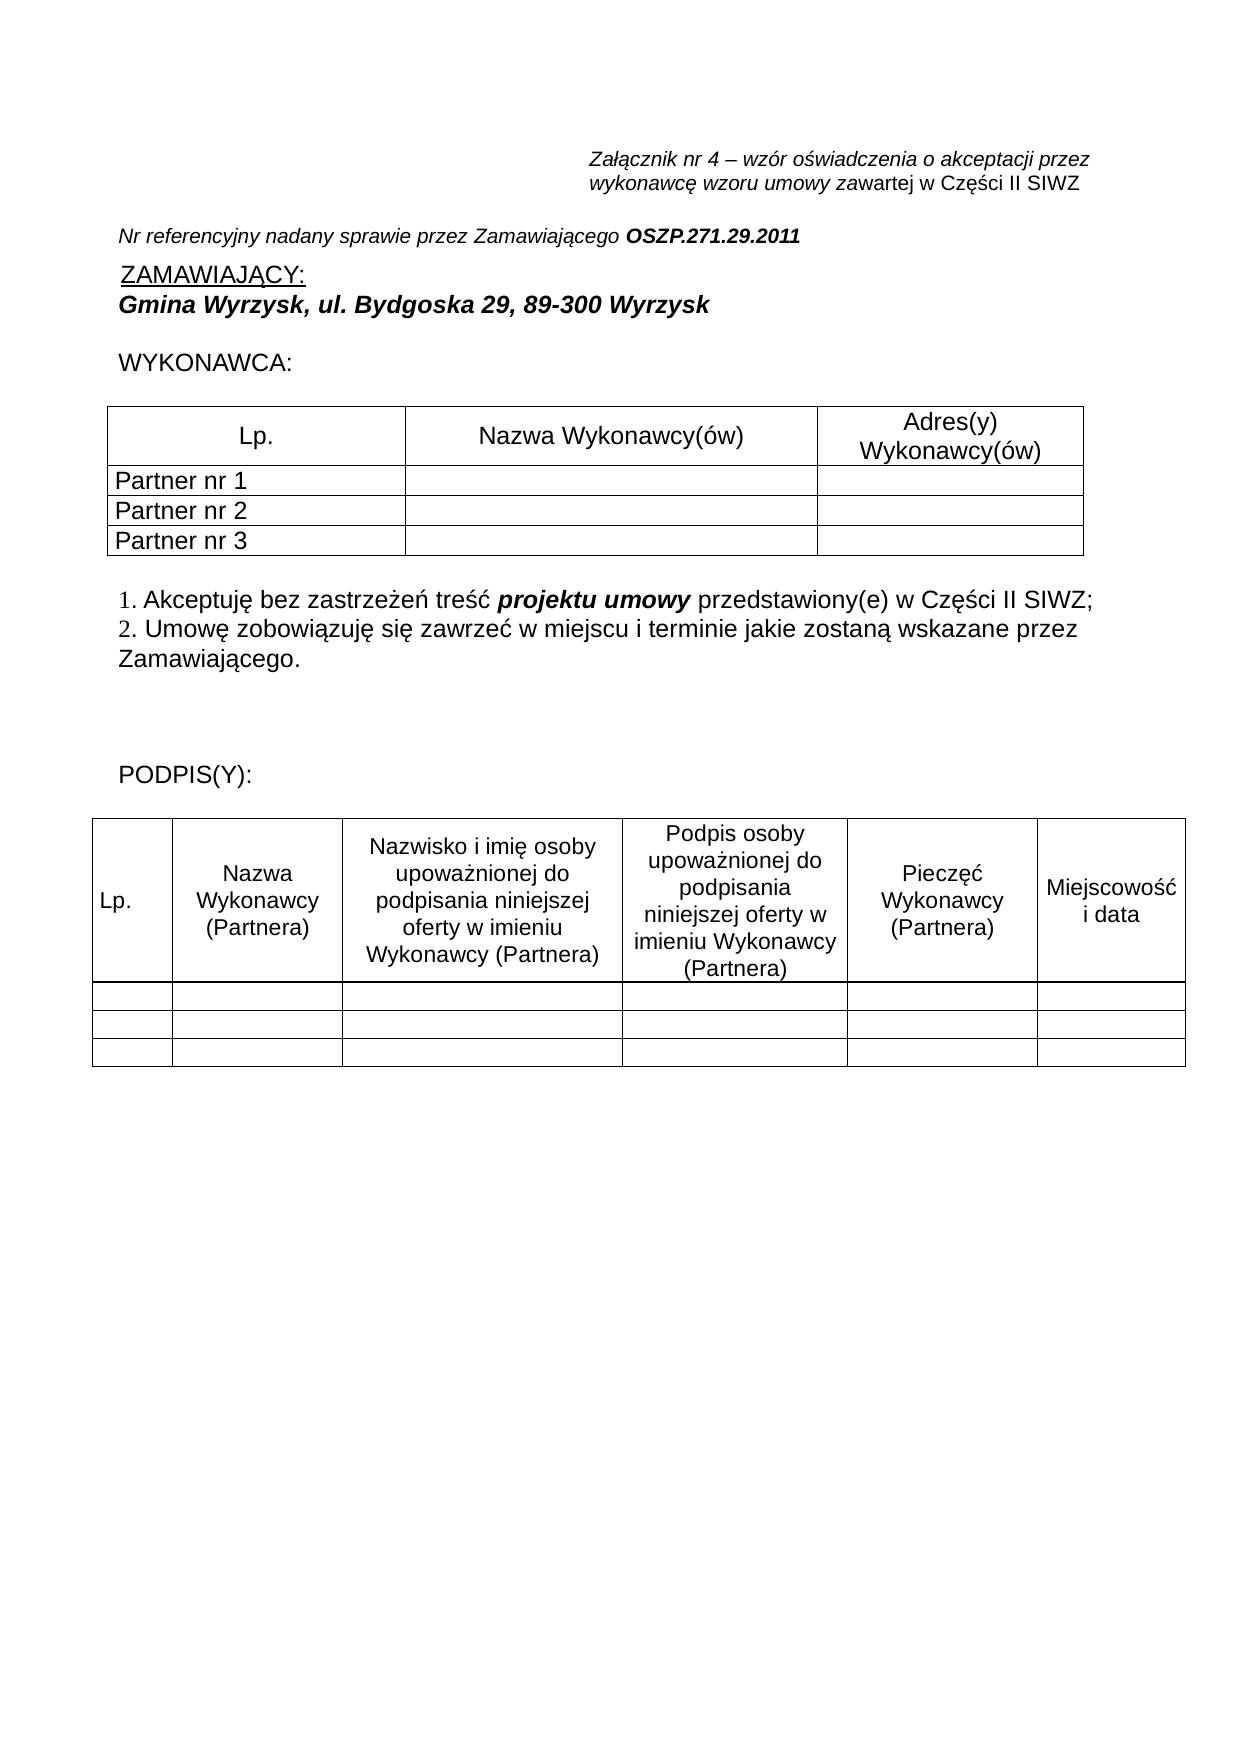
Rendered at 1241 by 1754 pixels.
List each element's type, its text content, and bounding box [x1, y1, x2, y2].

table_header Lp. [108, 407, 405, 465]
table_header Pieczęć Wykonawcy (Partnera) [848, 819, 1037, 981]
table_header Nazwa Wykonawcy(ów) [406, 407, 817, 465]
text WYKONAWCA: [118, 348, 1122, 377]
list . Umowę zobowiązuję się zawrzeć w miejscu i terminie jakie zostaną wskazane przez Zamawiającego. [118, 614, 1122, 672]
table_cell Partner nr 2 [108, 496, 405, 525]
table_cell [623, 983, 847, 1009]
table_cell [93, 1039, 172, 1066]
table_header Adres(y) Wykonawcy(ów) [818, 407, 1083, 465]
text Załącznik nr 4 – wzór oświadczenia o akceptacji przez wykonawcę wzoru umowy zawartej w Części II SIWZ [589, 147, 1122, 195]
table_header Nazwisko i imię osoby upoważnionej do podpisania niniejszej oferty w imieniu Wykonawcy (Partnera) [343, 819, 622, 981]
text PODPIS(Y): [118, 760, 1122, 789]
table_cell [93, 1011, 172, 1038]
table_cell [406, 526, 817, 555]
table_cell [623, 1011, 847, 1038]
table_cell [343, 1011, 622, 1038]
table_cell [173, 1039, 342, 1066]
text Nr referencyjny nadany sprawie przez Zamawiającego OSZP.271.29.2011 [118, 224, 1122, 248]
table_cell [173, 983, 342, 1009]
table_cell [406, 496, 817, 525]
table_cell Partner nr 1 [108, 466, 405, 495]
text Gmina Wyrzysk, ul. Bydgoska 29, 89-300 Wyrzysk [118, 289, 1122, 318]
table_header Miejscowość i data [1038, 819, 1185, 981]
table_cell [93, 983, 172, 1009]
table_header Podpis osoby upoważnionej do podpisania niniejszej oferty w imieniu Wykonawcy (Partnera) [623, 819, 847, 981]
table_cell [818, 496, 1083, 525]
table_cell [1038, 1011, 1185, 1038]
table_cell [343, 1039, 622, 1066]
table_cell [173, 1011, 342, 1038]
table_cell [623, 1039, 847, 1066]
text ZAMAWIAJĄCY: [120, 260, 1122, 289]
table_header Nazwa Wykonawcy (Partnera) [173, 819, 342, 981]
table_cell [1038, 1039, 1185, 1066]
table_cell [848, 983, 1037, 1009]
list . Akceptuję bez zastrzeżeń treść projektu umowy przedstawiony(e) w Części II SIWZ; [118, 585, 1122, 614]
table_cell [848, 1039, 1037, 1066]
table_cell [818, 466, 1083, 495]
table_cell [406, 466, 817, 495]
table_cell [848, 1011, 1037, 1038]
table_cell Partner nr 3 [108, 526, 405, 555]
table_header Lp. [93, 819, 172, 981]
table_cell [1038, 983, 1185, 1009]
table_cell [343, 983, 622, 1009]
table_cell [818, 526, 1083, 555]
